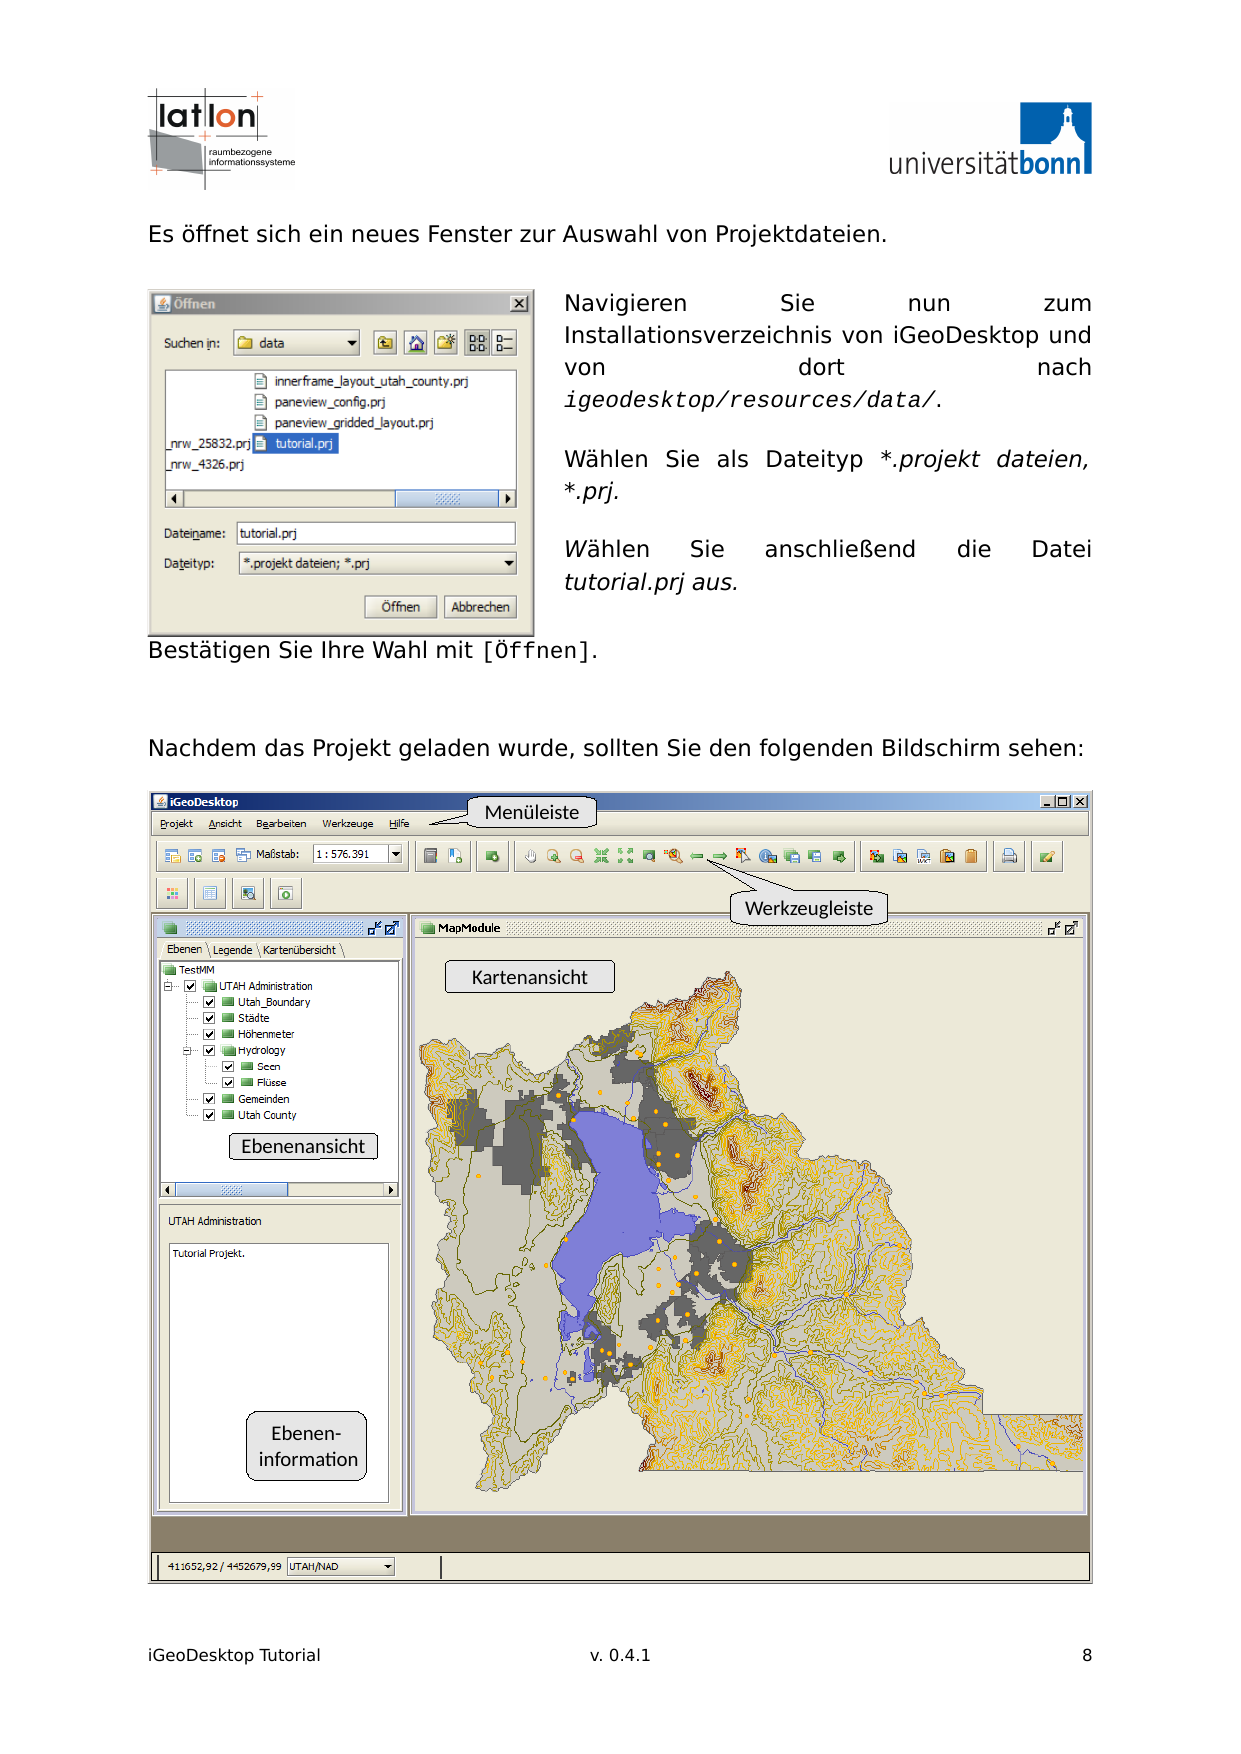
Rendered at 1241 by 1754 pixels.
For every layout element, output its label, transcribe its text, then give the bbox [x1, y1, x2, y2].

text Navigieren Sie nun zum Installationsverzeichnis von iGeoDesktop und von dort nach igeodesktop/resources/data/. Wählen Sie als Dateityp *.projekt dateien, *.prj. Wählen Sie anschließend die Datei tutorial.prj aus. [535, 290, 1092, 595]
picture [889, 102, 1093, 174]
picture [147, 790, 1093, 1584]
text Es öffnet sich ein neues Fenster zur Auswahl von Projektdateien. [148, 221, 1092, 248]
text Bestätigen Sie Ihre Wahl mit [Öffnen]. Nachdem das Projekt geladen wurde, sollten Sie den folgenden Bildschirm sehen: [148, 637, 1092, 761]
picture [147, 289, 535, 637]
picture [147, 88, 295, 190]
